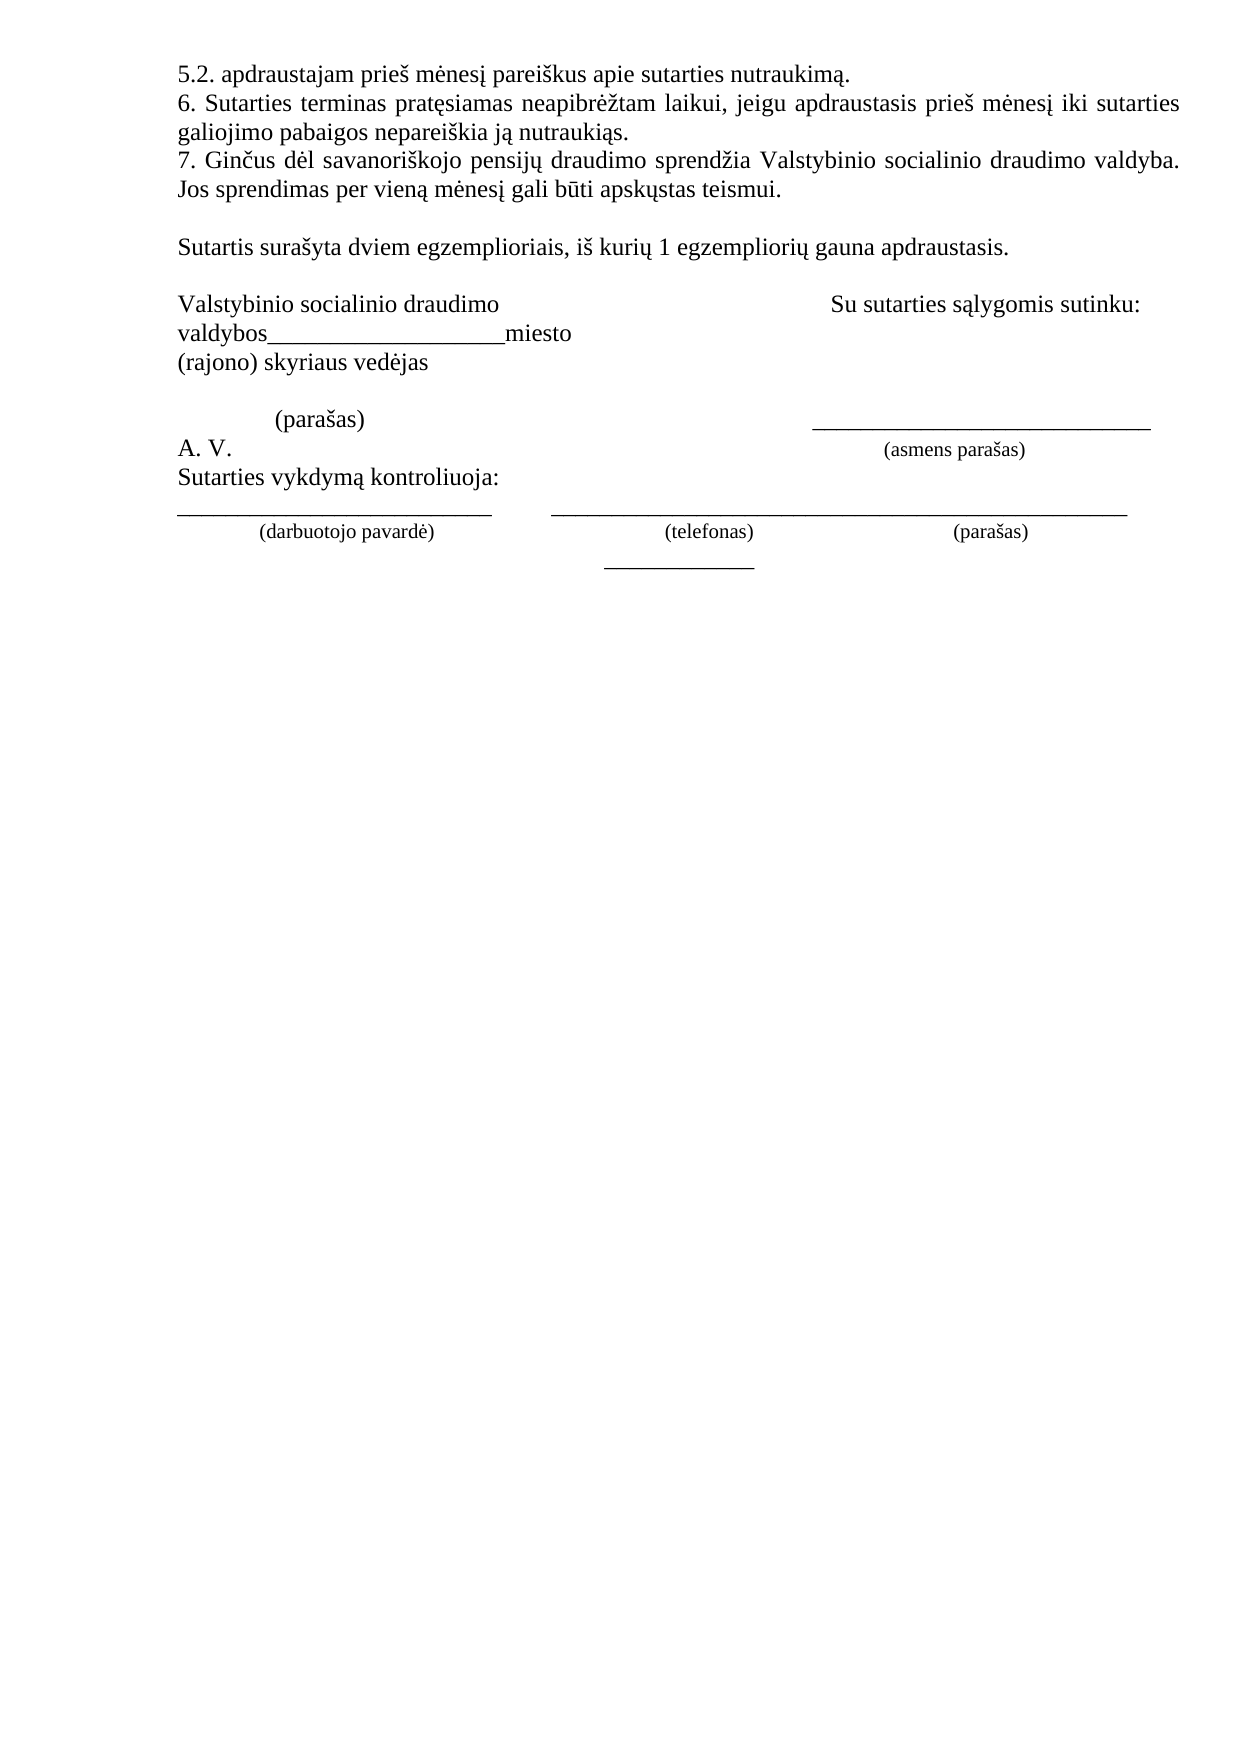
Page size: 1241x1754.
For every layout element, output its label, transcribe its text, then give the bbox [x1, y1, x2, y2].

text Sutarties vykdymą kontroliuoja: [177, 462, 1181, 490]
text 5.2. apdraustajam prieš mėnesį pareiškus apie sutarties nutraukimą. [177, 59, 1181, 88]
text (parašas) [177, 404, 1181, 433]
text Valstybinio socialinio draudimo Su sutarties sąlygomis sutinku: [177, 289, 1181, 318]
text ____________ [177, 543, 1181, 572]
text valdybos___________________miesto [177, 318, 1181, 347]
text A. V. (asmens parašas) [177, 433, 1181, 462]
text 7. Ginčus dėl savanoriškojo pensijų draudimo sprendžia Valstybinio socialinio draudimo valdyba. Jos sprendimas per vieną mėnesį gali būti apskųstas teismui. [177, 145, 1181, 203]
text 6. Sutarties terminas pratęsiamas neapibrėžtam laikui, jeigu apdraustasis prieš mėnesį iki sutarties galiojimo pabaigos nepareiškia ją nutraukiąs. [177, 88, 1181, 145]
text (darbuotojo pavardė) (telefonas) (parašas) [177, 519, 1181, 543]
text Sutartis surašyta dviem egzemplioriais, iš kurių 1 egzempliorių gauna apdraustasis. [177, 232, 1181, 260]
text (rajono) skyriaus vedėjas [177, 347, 1181, 375]
